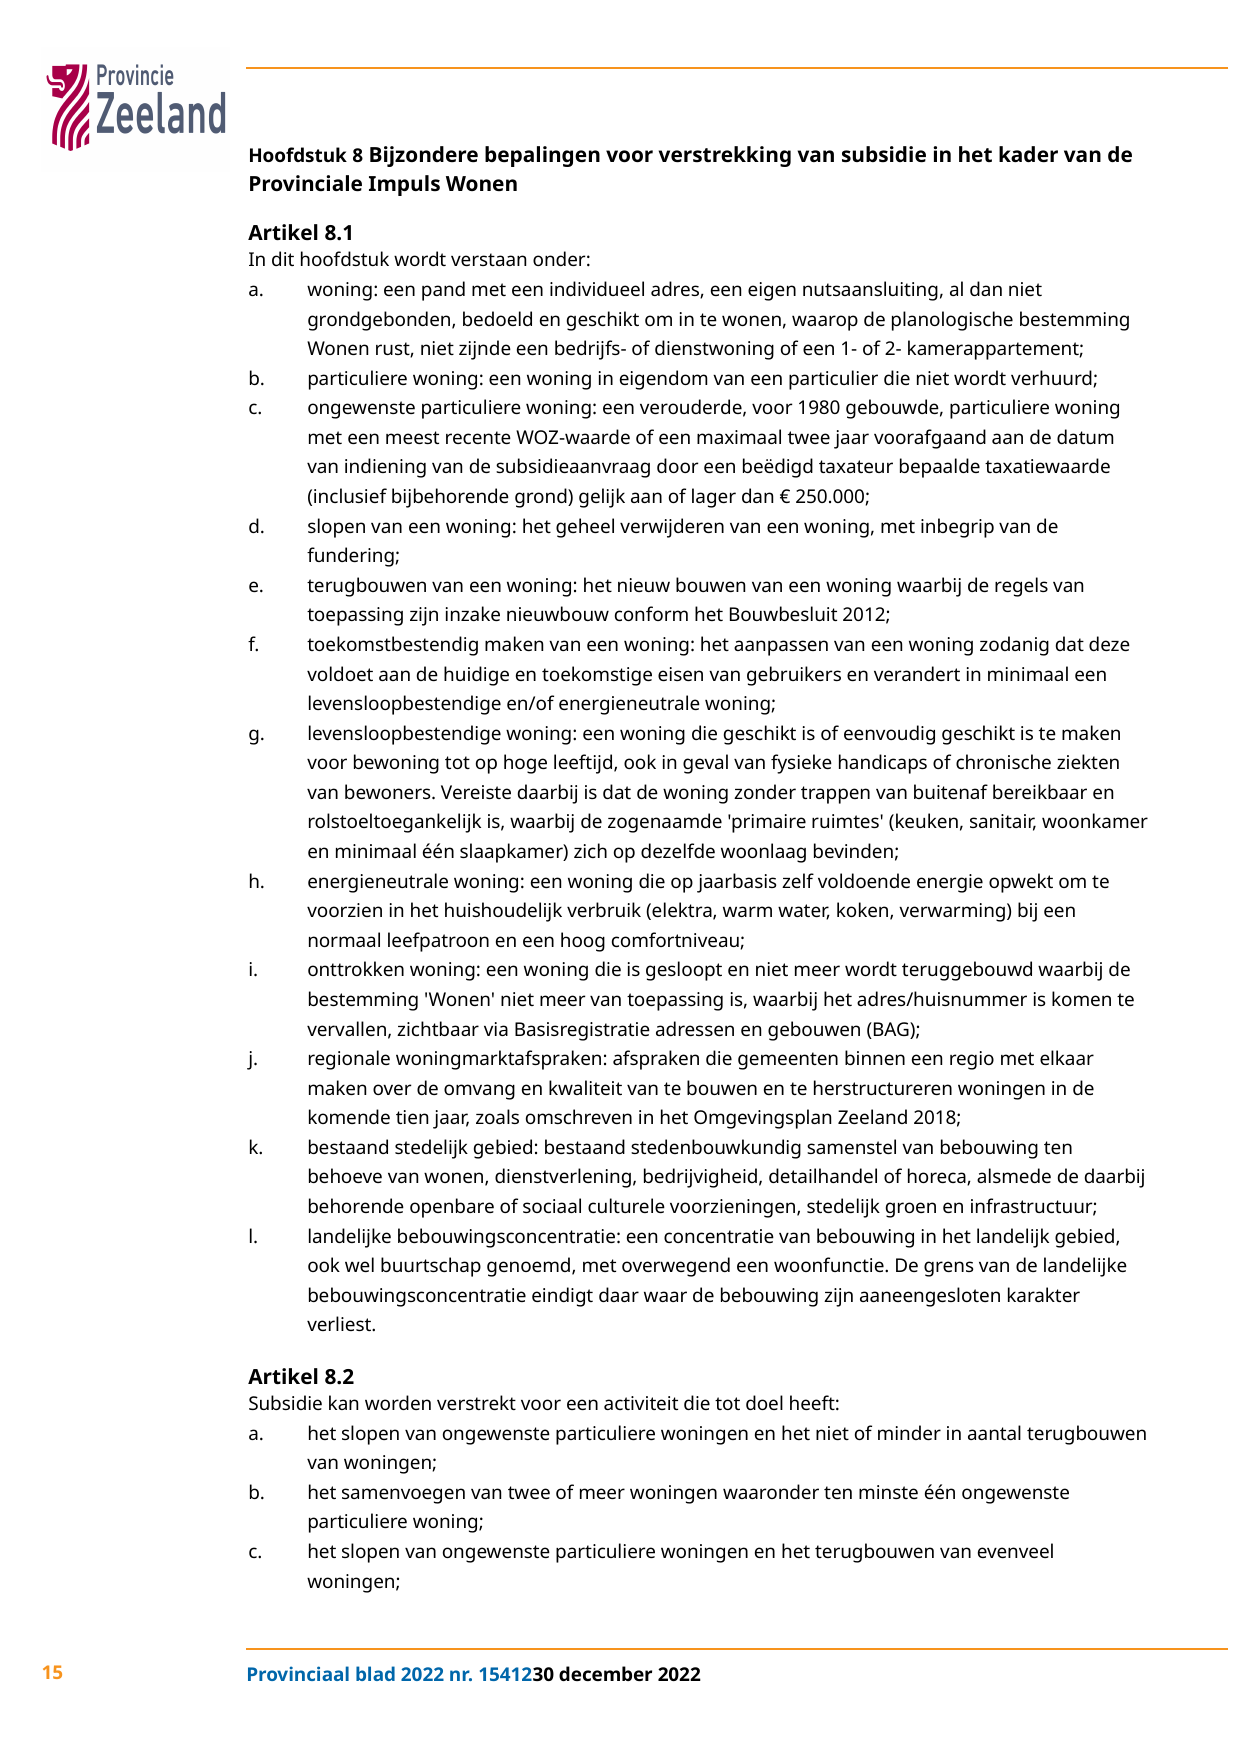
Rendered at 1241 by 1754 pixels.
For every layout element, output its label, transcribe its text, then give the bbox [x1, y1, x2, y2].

list ongewenste particuliere woning: een verouderde, voor 1980 gebouwde, particuliere woning met een meest recente WOZ-waarde of een maximaal twee jaar voorafgaand aan de datum van indiening van de subsidieaanvraag door een beëdigd taxateur bepaalde taxatiewaarde (inclusief bijbehorende grond) gelijk aan of lager dan € 250.000; [248, 394, 1152, 509]
text Subsidie kan worden verstrekt voor een activiteit die tot doel heeft: [248, 1390, 1152, 1416]
list het slopen van ongewenste particuliere woningen en het terugbouwen van evenveel woningen; [248, 1538, 1152, 1594]
list onttrokken woning: een woning die is gesloopt en niet meer wordt teruggebouwd waarbij de bestemming 'Wonen' niet meer van toepassing is, waarbij het adres/huisnummer is komen te vervallen, zichtbaar via Basisregistratie adressen en gebouwen (BAG); [248, 957, 1152, 1041]
list levensloopbestendige woning: een woning die geschikt is of eenvoudig geschikt is te maken voor bewoning tot op hoge leeftijd, ook in geval van fysieke handicaps of chronische ziekten van bewoners. Vereiste daarbij is dat de woning zonder trappen van buitenaf bereikbaar en rolstoeltoegankelijk is, waarbij de zogenaamde 'primaire ruimtes' (keuken, sanitair, woonkamer en minimaal één slaapkamer) zich op dezelfde woonlaag bevinden; [248, 720, 1152, 864]
text Artikel 8.1 [248, 218, 1152, 247]
list energieneutrale woning: een woning die op jaarbasis zelf voldoende energie opwekt om te voorzien in het huishoudelijk verbruik (elektra, warm water, koken, verwarming) bij een normaal leefpatroon en een hoog comfortniveau; [248, 868, 1152, 953]
list terugbouwen van een woning: het nieuw bouwen van een woning waarbij de regels van toepassing zijn inzake nieuwbouw conform het Bouwbesluit 2012; [248, 572, 1152, 627]
list het samenvoegen van twee of meer woningen waaronder ten minste één ongewenste particuliere woning; [248, 1479, 1152, 1534]
list het slopen van ongewenste particuliere woningen en het niet of minder in aantal terugbouwen van woningen; [248, 1420, 1152, 1475]
text In dit hoofdstuk wordt verstaan onder: [248, 247, 1152, 272]
list regionale woningmarktafspraken: afspraken die gemeenten binnen een regio met elkaar maken over de omvang en kwaliteit van te bouwen en te herstructureren woningen in de komende tien jaar, zoals omschreven in het Omgevingsplan Zeeland 2018; [248, 1045, 1152, 1130]
list landelijke bebouwingsconcentratie: een concentratie van bebouwing in het landelijk gebied, ook wel buurtschap genoemd, met overwegend een woonfunctie. De grens van de landelijke bebouwingsconcentratie eindigt daar waar de bebouwing zijn aaneengesloten karakter verliest. [248, 1223, 1152, 1337]
list bestaand stedelijk gebied: bestaand stedenbouwkundig samenstel van bebouwing ten behoeve van wonen, dienstverlening, bedrijvigheid, detailhandel of horeca, alsmede de daarbij behorende openbare of sociaal culturele voorzieningen, stedelijk groen en infrastructuur; [248, 1134, 1152, 1219]
text Hoofdstuk 8 Bijzondere bepalingen voor verstrekking van subsidie in het kader van de Provinciale Impuls Wonen [248, 140, 1152, 197]
picture [41, 47, 231, 172]
list particuliere woning: een woning in eigendom van een particulier die niet wordt verhuurd; [248, 365, 1152, 391]
list toekomstbestendig maken van een woning: het aanpassen van een woning zodanig dat deze voldoet aan de huidige en toekomstige eisen van gebruikers en verandert in minimaal een levensloopbestendige en/of energieneutrale woning; [248, 631, 1152, 716]
list slopen van een woning: het geheel verwijderen van een woning, met inbegrip van de fundering; [248, 513, 1152, 568]
text Artikel 8.2 [248, 1362, 1152, 1390]
list woning: een pand met een individueel adres, een eigen nutsaansluiting, al dan niet grondgebonden, bedoeld en geschikt om in te wonen, waarop de planologische bestemming Wonen rust, niet zijnde een bedrijfs- of dienstwoning of een 1- of 2- kamerappartement; [248, 276, 1152, 361]
